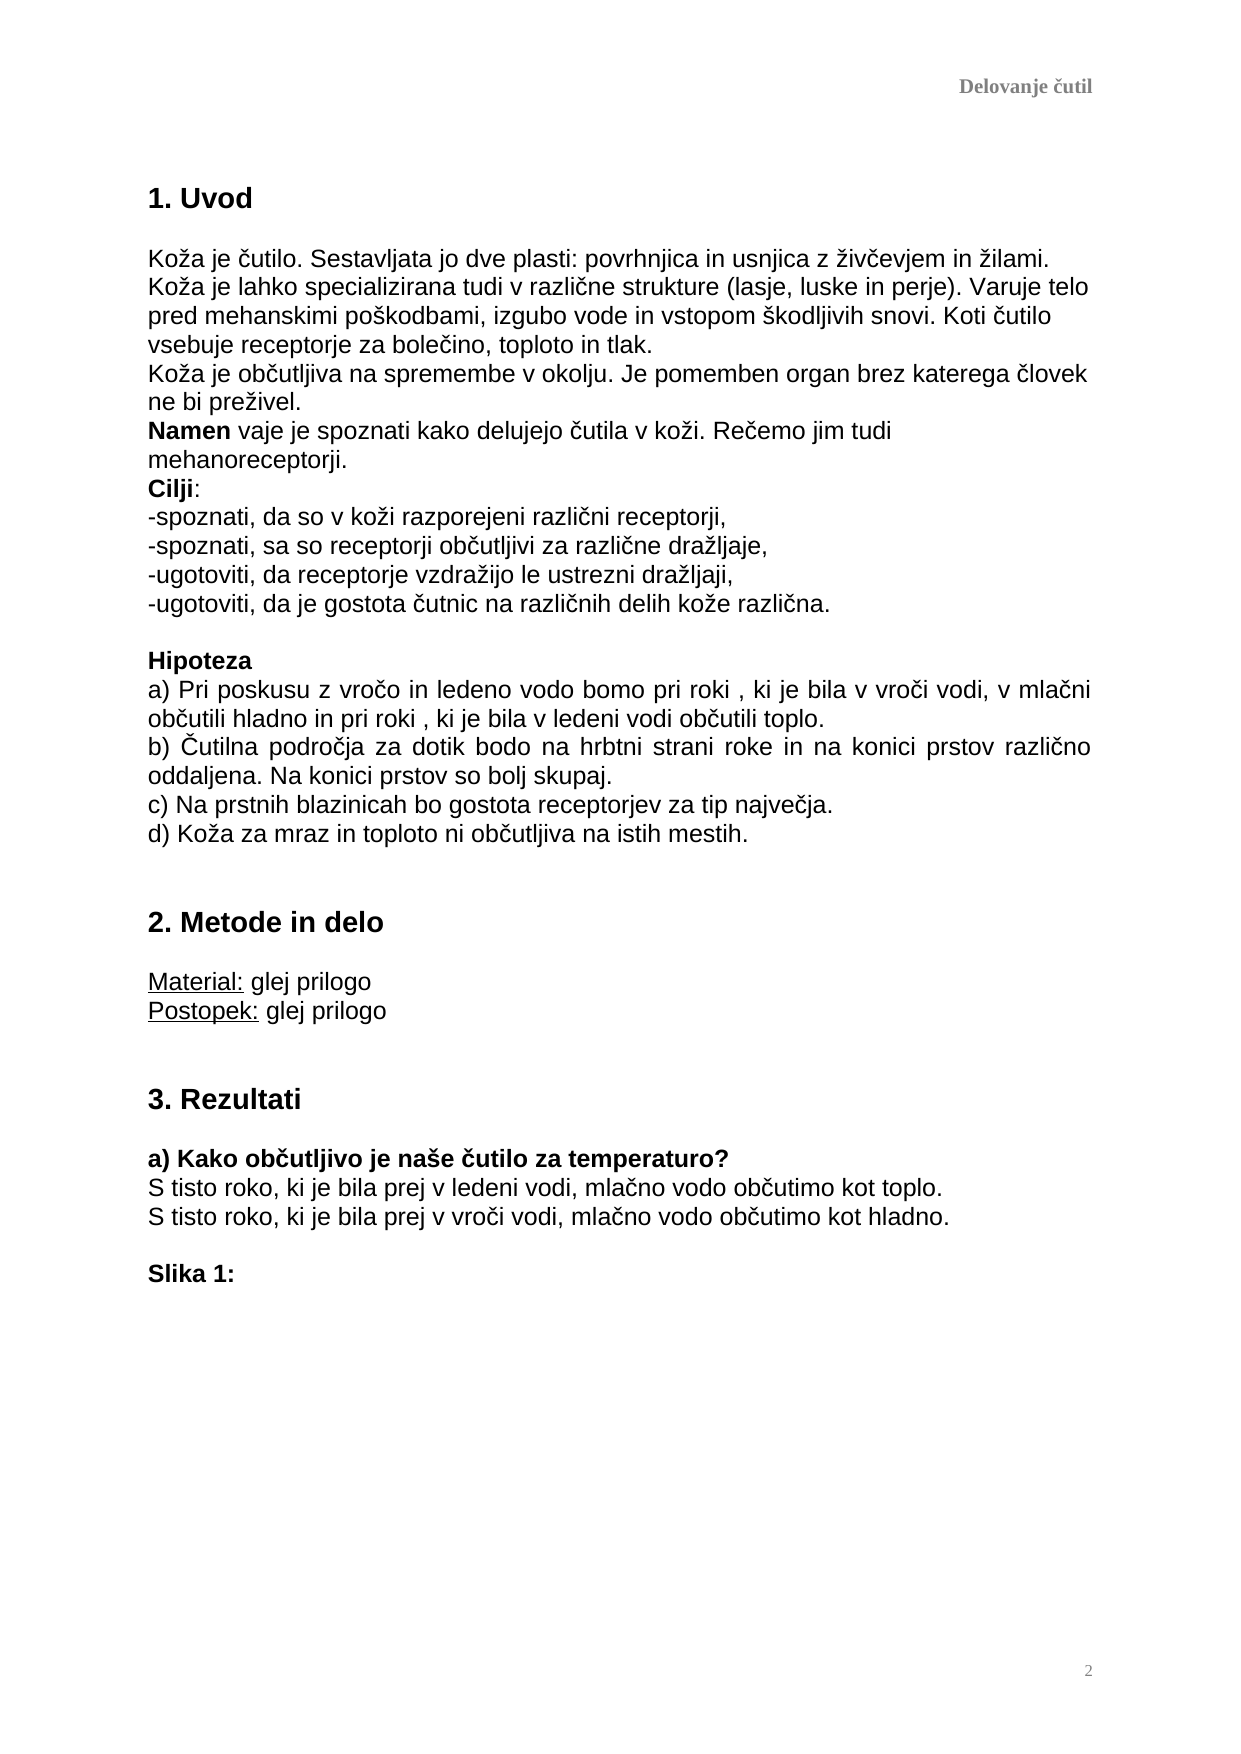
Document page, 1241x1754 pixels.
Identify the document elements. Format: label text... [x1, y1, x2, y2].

text Slika 1: [148, 1259, 1092, 1288]
text Cilji: [148, 473, 1092, 502]
text -spoznati, da so v koži razporejeni različni receptorji, [148, 502, 1092, 531]
subtitle Postopek: glej prilogo [148, 996, 1092, 1024]
text Namen vaje je spoznati kako delujejo čutila v koži. Rečemo jim tudi mehanoreceptorji. [148, 416, 1092, 473]
text S tisto roko, ki je bila prej v ledeni vodi, mlačno vodo občutimo kot toplo. [148, 1173, 1092, 1202]
text -ugotoviti, da receptorje vzdražijo le ustrezni dražljaji, [148, 560, 1092, 588]
subtitle 3. Rezultati [148, 1082, 1092, 1116]
text b) Čutilna področja za dotik bodo na hrbtni strani roke in na konici prstov različno oddaljena. Na konici prstov so bolj skupaj. [148, 732, 1092, 790]
subtitle 2. Metode in delo [148, 905, 1092, 938]
text -spoznati, sa so receptorji občutljivi za različne dražljaje, [148, 531, 1092, 560]
text d) Koža za mraz in toploto ni občutljiva na istih mestih. [148, 818, 1092, 847]
text Koža je čutilo. Sestavljata jo dve plasti: povrhnjica in usnjica z živčevjem in žilami. Koža je lahko specializirana tudi v različne strukture (lasje, luske in perje). Varuje telo pred mehanskimi poškodbami, izgubo vode in vstopom škodljivih snovi. Koti čutilo vsebuje receptorje za bolečino, toploto in tlak. [148, 243, 1092, 358]
text -ugotoviti, da je gostota čutnic na različnih delih kože različna. [148, 588, 1092, 617]
text Koža je občutljiva na spremembe v okolju. Je pomemben organ brez katerega človek ne bi preživel. [148, 358, 1092, 416]
text S tisto roko, ki je bila prej v vroči vodi, mlačno vodo občutimo kot hladno. [148, 1202, 1092, 1231]
text Material: glej prilogo [148, 967, 1092, 996]
text a) Kako občutljivo je naše čutilo za temperaturo? [148, 1144, 1092, 1173]
text c) Na prstnih blazinicah bo gostota receptorjev za tip največja. [148, 790, 1092, 818]
text Hipoteza [148, 646, 1092, 675]
text 1. Uvod [148, 181, 1092, 215]
text a) Pri poskusu z vročo in ledeno vodo bomo pri roki , ki je bila v vroči vodi, v mlačni občutili hladno in pri roki , ki je bila v ledeni vodi občutili toplo. [148, 675, 1092, 732]
